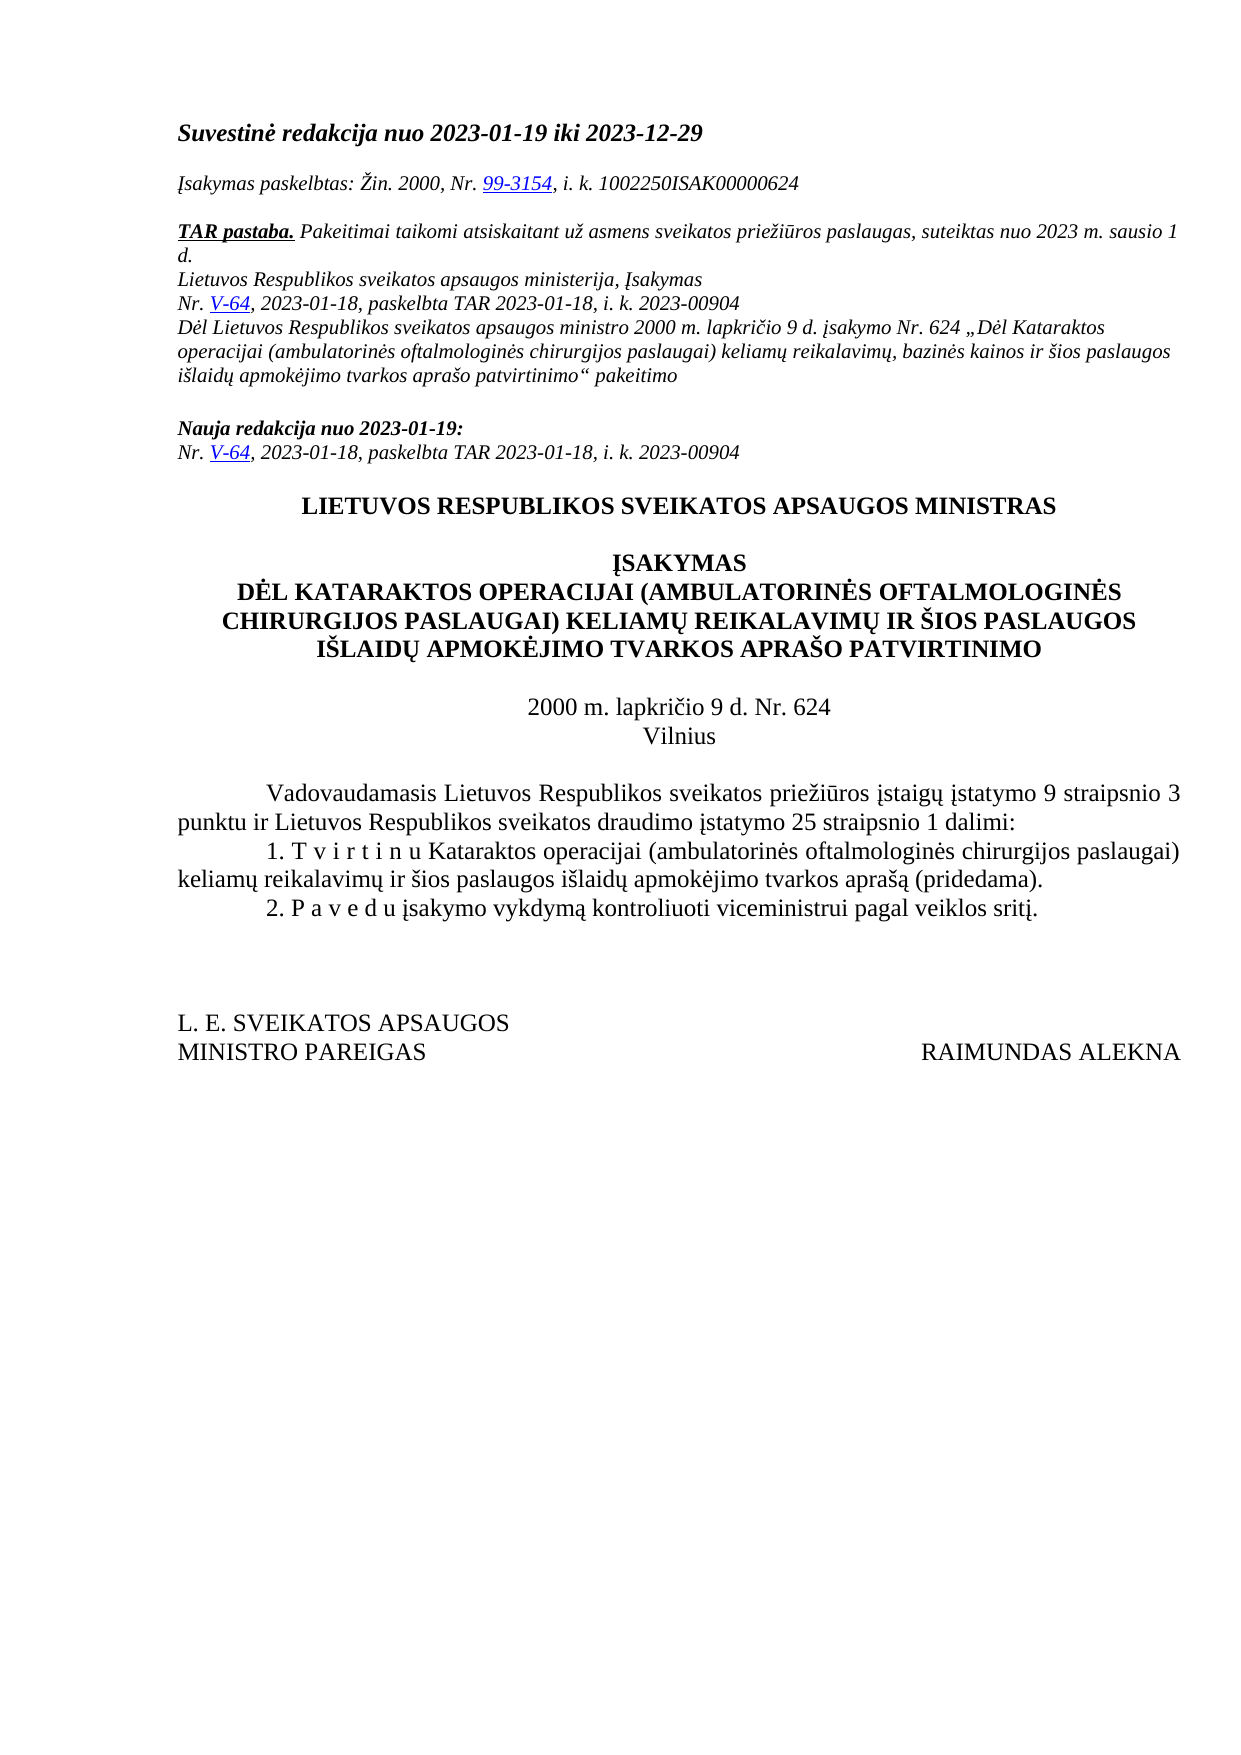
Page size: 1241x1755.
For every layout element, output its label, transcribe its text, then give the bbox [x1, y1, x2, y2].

text DĖL KATARAKTOS OPERACIJAI (AMBULATORINĖS OFTALMOLOGINĖS CHIRURGIJOS PASLAUGAI) KELIAMŲ REIKALAVIMŲ IR ŠIOS PASLAUGOS IŠLAIDŲ APMOKĖJIMO TVARKOS APRAŠO PATVIRTINIMO [177, 577, 1181, 663]
text 1. T v i r t i n u Kataraktos operacijai (ambulatorinės oftalmologinės chirurgijos paslaugai) keliamų reikalavimų ir šios paslaugos išlaidų apmokėjimo tvarkos aprašą (pridedama). [177, 836, 1181, 893]
text Nr. V-64, 2023-01-18, paskelbta TAR 2023-01-18, i. k. 2023-00904 [177, 291, 1181, 315]
text 2. P a v e d u įsakymo vykdymą kontroliuoti viceministrui pagal veiklos sritį. [252, 893, 1181, 922]
text Nauja redakcija nuo 2023-01-19: [177, 416, 1181, 440]
text Įsakymas paskelbtas: Žin. 2000, Nr. 99-3154, i. k. 1002250ISAK00000624 [177, 171, 1181, 195]
text TAR pastaba. Pakeitimai taikomi atsiskaitant už asmens sveikatos priežiūros paslaugas, suteiktas nuo 2023 m. sausio 1 d. [177, 219, 1181, 267]
text Lietuvos Respublikos sveikatos apsaugos ministerija, Įsakymas [177, 267, 1181, 291]
text Vadovaudamasis Lietuvos Respublikos sveikatos priežiūros įstaigų įstatymo 9 straipsnio 3 punktu ir Lietuvos Respublikos sveikatos draudimo įstatymo 25 straipsnio 1 dalimi: [177, 778, 1181, 836]
text L. E. SVEIKATOS APSAUGOS [177, 1008, 1181, 1037]
text 2000 m. lapkričio 9 d. Nr. 624 Vilnius [177, 692, 1181, 749]
text Dėl Lietuvos Respublikos sveikatos apsaugos ministro 2000 m. lapkričio 9 d. įsakymo Nr. 624 „Dėl Kataraktos operacijai (ambulatorinės oftalmologinės chirurgijos paslaugai) keliamų reikalavimų, bazinės kainos ir šios paslaugos išlaidų apmokėjimo tvarkos aprašo patvirtinimo“ pakeitimo [177, 315, 1181, 387]
text LIETUVOS RESPUBLIKOS SVEIKATOS APSAUGOS MINISTRAS [177, 491, 1181, 519]
text Nr. V-64, 2023-01-18, paskelbta TAR 2023-01-18, i. k. 2023-00904 [177, 440, 1181, 464]
text MINISTRO pareigas RAIMUNDAS ALEKNA [177, 1037, 1181, 1066]
text ĮSAKYMAS [177, 548, 1181, 577]
text Suvestinė redakcija nuo 2023-01-19 iki 2023-12-29 [177, 118, 1181, 147]
